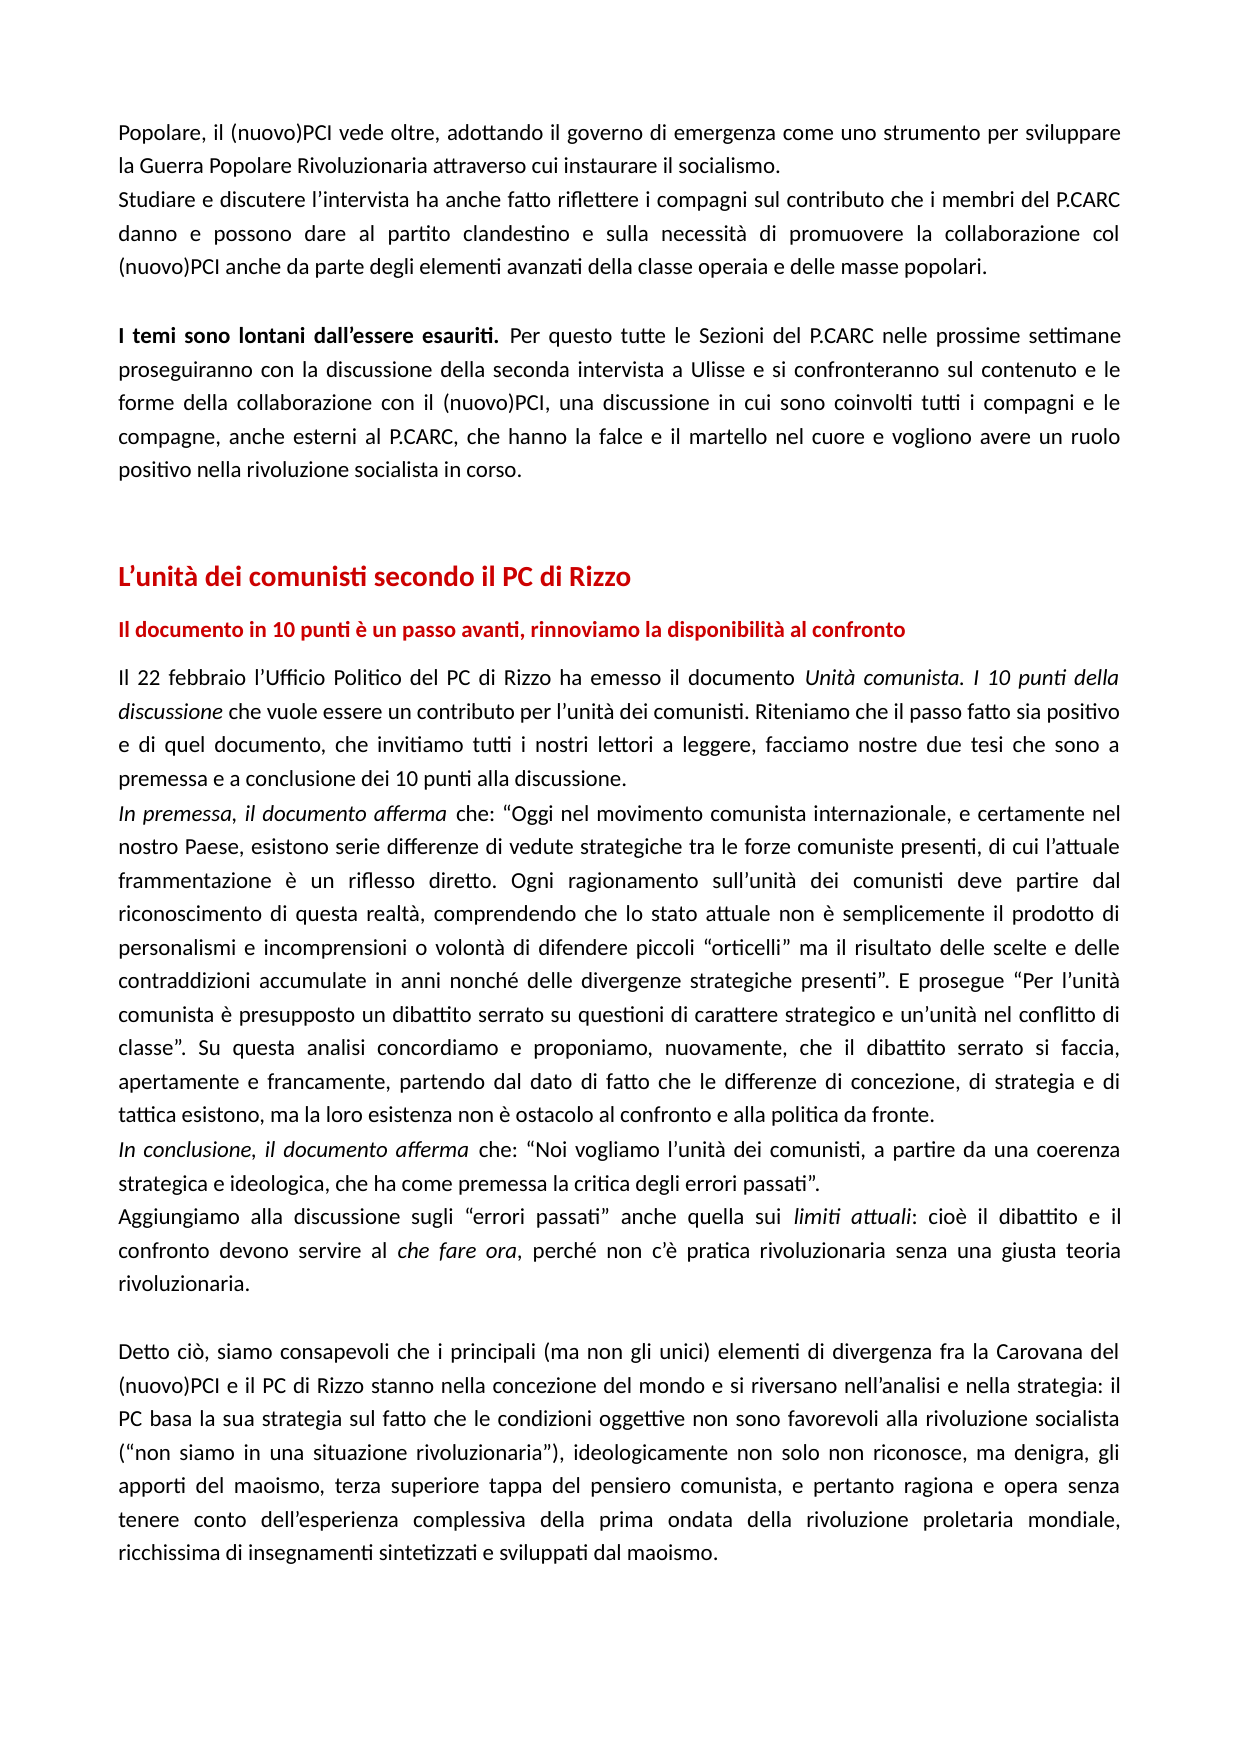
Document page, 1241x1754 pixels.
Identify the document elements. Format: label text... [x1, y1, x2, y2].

text Studiare e discutere l’intervista ha anche fatto riflettere i compagni sul contributo che i membri del P.CARC danno e possono dare al partito clandestino e sulla necessità di promuovere la collaborazione col (nuovo)PCI anche da parte degli elementi avanzati della classe operaia e delle masse popolari. [118, 185, 1122, 280]
text Detto ciò, siamo consapevoli che i principali (ma non gli unici) elementi di divergenza fra la Carovana del (nuovo)PCI e il PC di Rizzo stanno nella concezione del mondo e si riversano nell’analisi e nella strategia: il PC basa la sua strategia sul fatto che le condizioni oggettive non sono favorevoli alla rivoluzione socialista (“non siamo in una situazione rivoluzionaria”), ideologicamente non solo non riconosce, ma denigra, gli apporti del maoismo, terza superiore tappa del pensiero comunista, e pertanto ragiona e opera senza tenere conto dell’esperienza complessiva della prima ondata della rivoluzione proletaria mondiale, ricchissima di insegnamenti sintetizzati e sviluppati dal maoismo. [118, 1337, 1122, 1567]
text Aggiungiamo alla discussione sugli “errori passati” anche quella sui limiti attuali: cioè il dibattito e il confronto devono servire al che fare ora, perché non c’è pratica rivoluzionaria senza una giusta teoria rivoluzionaria. [118, 1202, 1122, 1297]
text In conclusione, il documento afferma che: “Noi vogliamo l’unità dei comunisti, a partire da una coerenza strategica e ideologica, che ha come premessa la critica degli errori passati”. [118, 1134, 1122, 1197]
text L’unità dei comunisti secondo il PC di Rizzo [118, 558, 1122, 594]
text Popolare, il (nuovo)PCI vede oltre, adottando il governo di emergenza come uno strumento per sviluppare la Guerra Popolare Rivoluzionaria attraverso cui instaurare il socialismo. [118, 118, 1122, 180]
text Il documento in 10 punti è un passo avanti, rinnoviamo la disponibilità al confronto [118, 615, 1122, 643]
text In premessa, il documento afferma che: “Oggi nel movimento comunista internazionale, e certamente nel nostro Paese, esistono serie differenze di vedute strategiche tra le forze comuniste presenti, di cui l’attuale frammentazione è un riflesso diretto. Ogni ragionamento sull’unità dei comunisti deve partire dal riconoscimento di questa realtà, comprendendo che lo stato attuale non è semplicemente il prodotto di personalismi e incomprensioni o volontà di difendere piccoli “orticelli” ma il risultato delle scelte e delle contraddizioni accumulate in anni nonché delle divergenze strategiche presenti”. E prosegue “Per l’unità comunista è presupposto un dibattito serrato su questioni di carattere strategico e un’unità nel conflitto di classe”. Su questa analisi concordiamo e proponiamo, nuovamente, che il dibattito serrato si faccia, apertamente e francamente, partendo dal dato di fatto che le differenze di concezione, di strategia e di tattica esistono, ma la loro esistenza non è ostacolo al confronto e alla politica da fronte. [118, 798, 1122, 1128]
text Il 22 febbraio l’Ufficio Politico del PC di Rizzo ha emesso il documento Unità comunista. I 10 punti della discussione che vuole essere un contributo per l’unità dei comunisti. Riteniamo che il passo fatto sia positivo e di quel documento, che invitiamo tutti i nostri lettori a leggere, facciamo nostre due tesi che sono a premessa e a conclusione dei 10 punti alla discussione. [118, 663, 1122, 792]
text I temi sono lontani dall’essere esauriti. Per questo tutte le Sezioni del P.CARC nelle prossime settimane proseguiranno con la discussione della seconda intervista a Ulisse e si confronteranno sul contenuto e le forme della collaborazione con il (nuovo)PCI, una discussione in cui sono coinvolti tutti i compagni e le compagne, anche esterni al P.CARC, che hanno la falce e il martello nel cuore e vogliono avere un ruolo positivo nella rivoluzione socialista in corso. [118, 320, 1122, 483]
